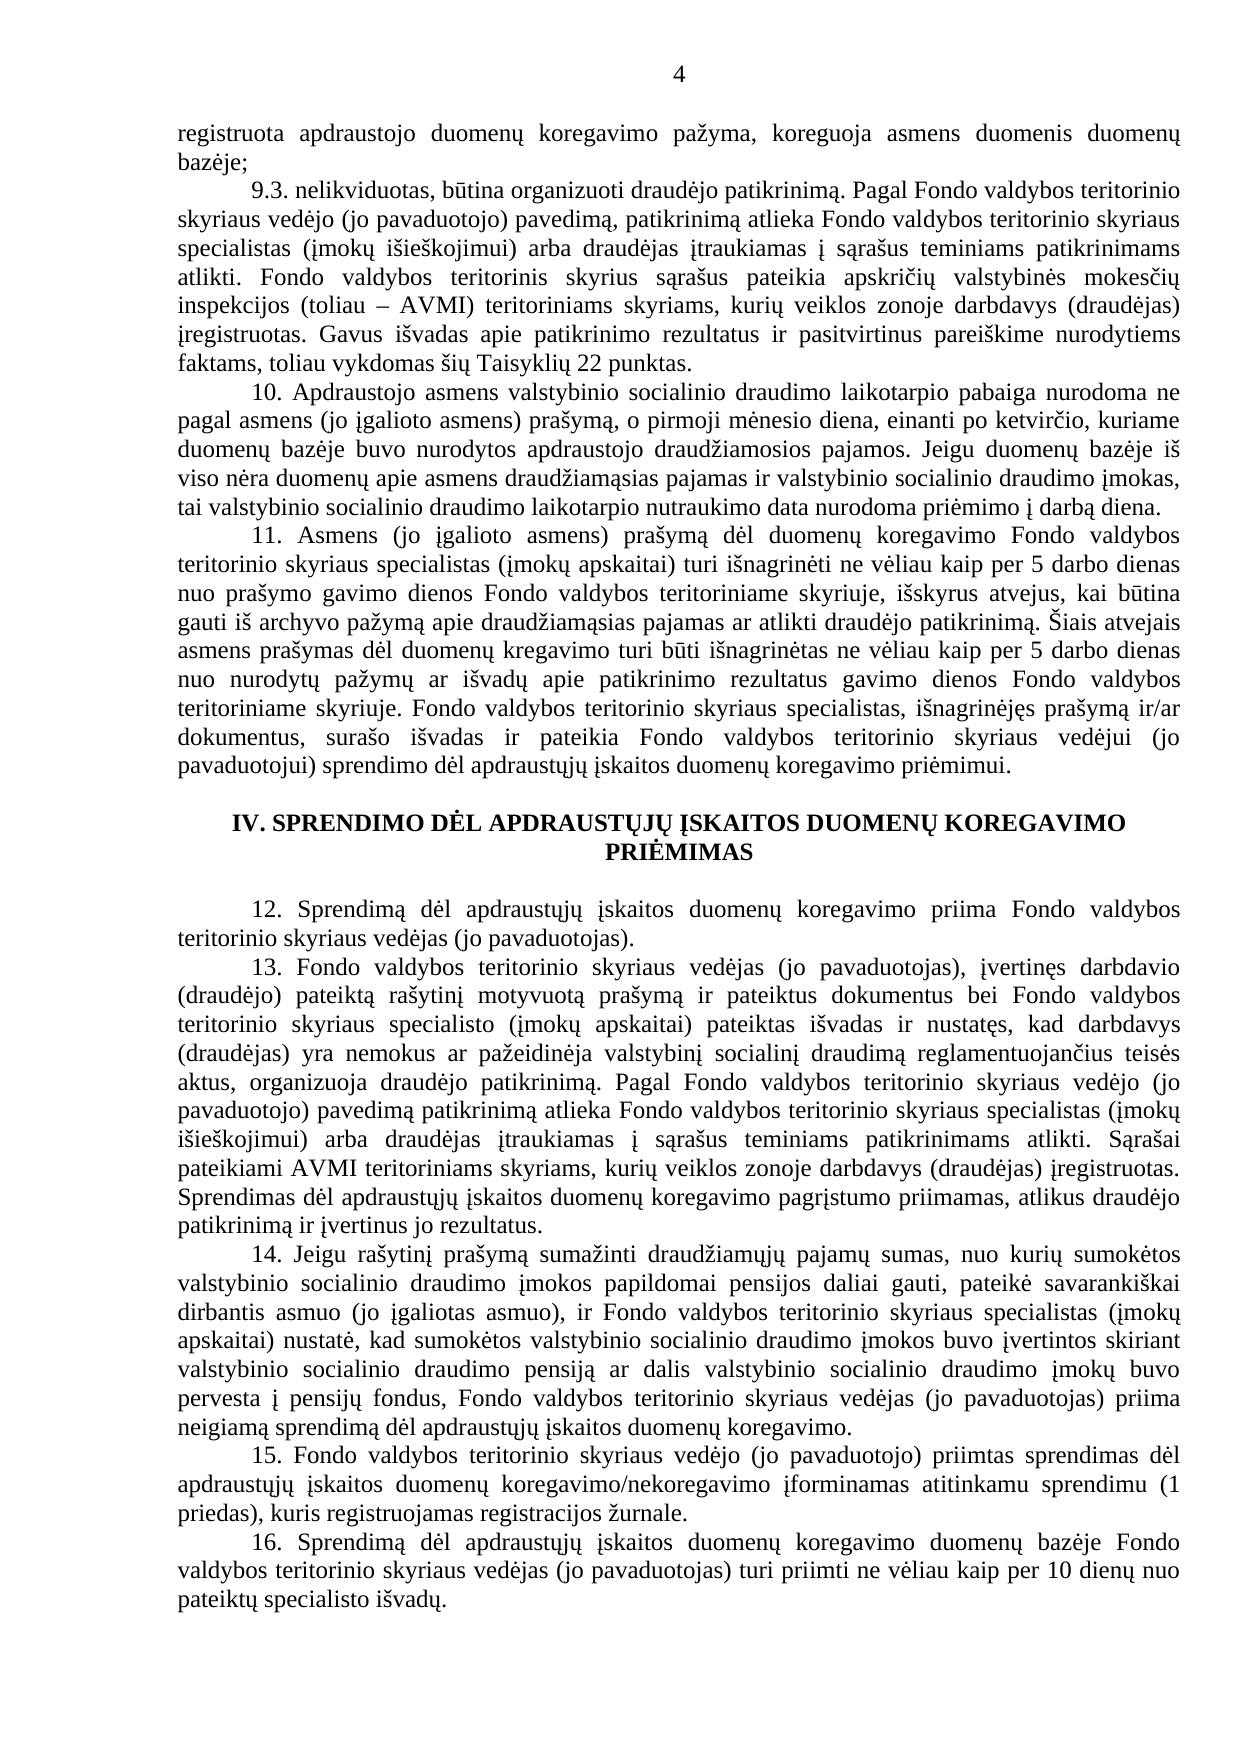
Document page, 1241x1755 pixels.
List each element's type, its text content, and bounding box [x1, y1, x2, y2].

text 12. Sprendimą dėl apdraustųjų įskaitos duomenų koregavimo priima Fondo valdybos teritorinio skyriaus vedėjas (jo pavaduotojas). [177, 894, 1181, 952]
text 13. Fondo valdybos teritorinio skyriaus vedėjas (jo pavaduotojas), įvertinęs darbdavio (draudėjo) pateiktą rašytinį motyvuotą prašymą ir pateiktus dokumentus bei Fondo valdybos teritorinio skyriaus specialisto (įmokų apskaitai) pateiktas išvadas ir nustatęs, kad darbdavys (draudėjas) yra nemokus ar pažeidinėja valstybinį socialinį draudimą reglamentuojančius teisės aktus, organizuoja draudėjo patikrinimą. Pagal Fondo valdybos teritorinio skyriaus vedėjo (jo pavaduotojo) pavedimą patikrinimą atlieka Fondo valdybos teritorinio skyriaus specialistas (įmokų išieškojimui) arba draudėjas įtraukiamas į sąrašus teminiams patikrinimams atlikti. Sąrašai pateikiami AVMI teritoriniams skyriams, kurių veiklos zonoje darbdavys (draudėjas) įregistruotas. Sprendimas dėl apdraustųjų įskaitos duomenų koregavimo pagrįstumo priimamas, atlikus draudėjo patikrinimą ir įvertinus jo rezultatus. [177, 952, 1181, 1239]
text 9.3. nelikviduotas, būtina organizuoti draudėjo patikrinimą. Pagal Fondo valdybos teritorinio skyriaus vedėjo (jo pavaduotojo) pavedimą, patikrinimą atlieka Fondo valdybos teritorinio skyriaus specialistas (įmokų išieškojimui) arba draudėjas įtraukiamas į sąrašus teminiams patikrinimams atlikti. Fondo valdybos teritorinis skyrius sąrašus pateikia apskričių valstybinės mokesčių inspekcijos (toliau – AVMI) teritoriniams skyriams, kurių veiklos zonoje darbdavys (draudėjas) įregistruotas. Gavus išvadas apie patikrinimo rezultatus ir pasitvirtinus pareiškime nurodytiems faktams, toliau vykdomas šių Taisyklių 22 punktas. [177, 176, 1181, 377]
text 11. Asmens (jo įgalioto asmens) prašymą dėl duomenų koregavimo Fondo valdybos teritorinio skyriaus specialistas (įmokų apskaitai) turi išnagrinėti ne vėliau kaip per 5 darbo dienas nuo prašymo gavimo dienos Fondo valdybos teritoriniame skyriuje, išskyrus atvejus, kai būtina gauti iš archyvo pažymą apie draudžiamąsias pajamas ar atlikti draudėjo patikrinimą. Šiais atvejais asmens prašymas dėl duomenų kregavimo turi būti išnagrinėtas ne vėliau kaip per 5 darbo dienas nuo nurodytų pažymų ar išvadų apie patikrinimo rezultatus gavimo dienos Fondo valdybos teritoriniame skyriuje. Fondo valdybos teritorinio skyriaus specialistas, išnagrinėjęs prašymą ir/ar dokumentus, surašo išvadas ir pateikia Fondo valdybos teritorinio skyriaus vedėjui (jo pavaduotojui) sprendimo dėl apdraustųjų įskaitos duomenų koregavimo priėmimui. [177, 521, 1181, 779]
text 15. Fondo valdybos teritorinio skyriaus vedėjo (jo pavaduotojo) priimtas sprendimas dėl apdraustųjų įskaitos duomenų koregavimo/nekoregavimo įforminamas atitinkamu sprendimu (1 priedas), kuris registruojamas registracijos žurnale. [177, 1441, 1181, 1527]
text 14. Jeigu rašytinį prašymą sumažinti draudžiamųjų pajamų sumas, nuo kurių sumokėtos valstybinio socialinio draudimo įmokos papildomai pensijos daliai gauti, pateikė savarankiškai dirbantis asmuo (jo įgaliotas asmuo), ir Fondo valdybos teritorinio skyriaus specialistas (įmokų apskaitai) nustatė, kad sumokėtos valstybinio socialinio draudimo įmokos buvo įvertintos skiriant valstybinio socialinio draudimo pensiją ar dalis valstybinio socialinio draudimo įmokų buvo pervesta į pensijų fondus, Fondo valdybos teritorinio skyriaus vedėjas (jo pavaduotojas) priima neigiamą sprendimą dėl apdraustųjų įskaitos duomenų koregavimo. [177, 1239, 1181, 1441]
text 16. Sprendimą dėl apdraustųjų įskaitos duomenų koregavimo duomenų bazėje Fondo valdybos teritorinio skyriaus vedėjas (jo pavaduotojas) turi priimti ne vėliau kaip per 10 dienų nuo pateiktų specialisto išvadų. [177, 1527, 1181, 1613]
text IV. SPRENDIMO DĖL APDRAUSTŲJŲ ĮSKAITOS DUOMENŲ KOREGAVIMO PRIĖMIMAS [177, 808, 1181, 866]
text 10. Apdraustojo asmens valstybinio socialinio draudimo laikotarpio pabaiga nurodoma ne pagal asmens (jo įgalioto asmens) prašymą, o pirmoji mėnesio diena, einanti po ketvirčio, kuriame duomenų bazėje buvo nurodytos apdraustojo draudžiamosios pajamos. Jeigu duomenų bazėje iš viso nėra duomenų apie asmens draudžiamąsias pajamas ir valstybinio socialinio draudimo įmokas, tai valstybinio socialinio draudimo laikotarpio nutraukimo data nurodoma priėmimo į darbą diena. [177, 377, 1181, 521]
text registruota apdraustojo duomenų koregavimo pažyma, koreguoja asmens duomenis duomenų bazėje; [177, 118, 1181, 176]
